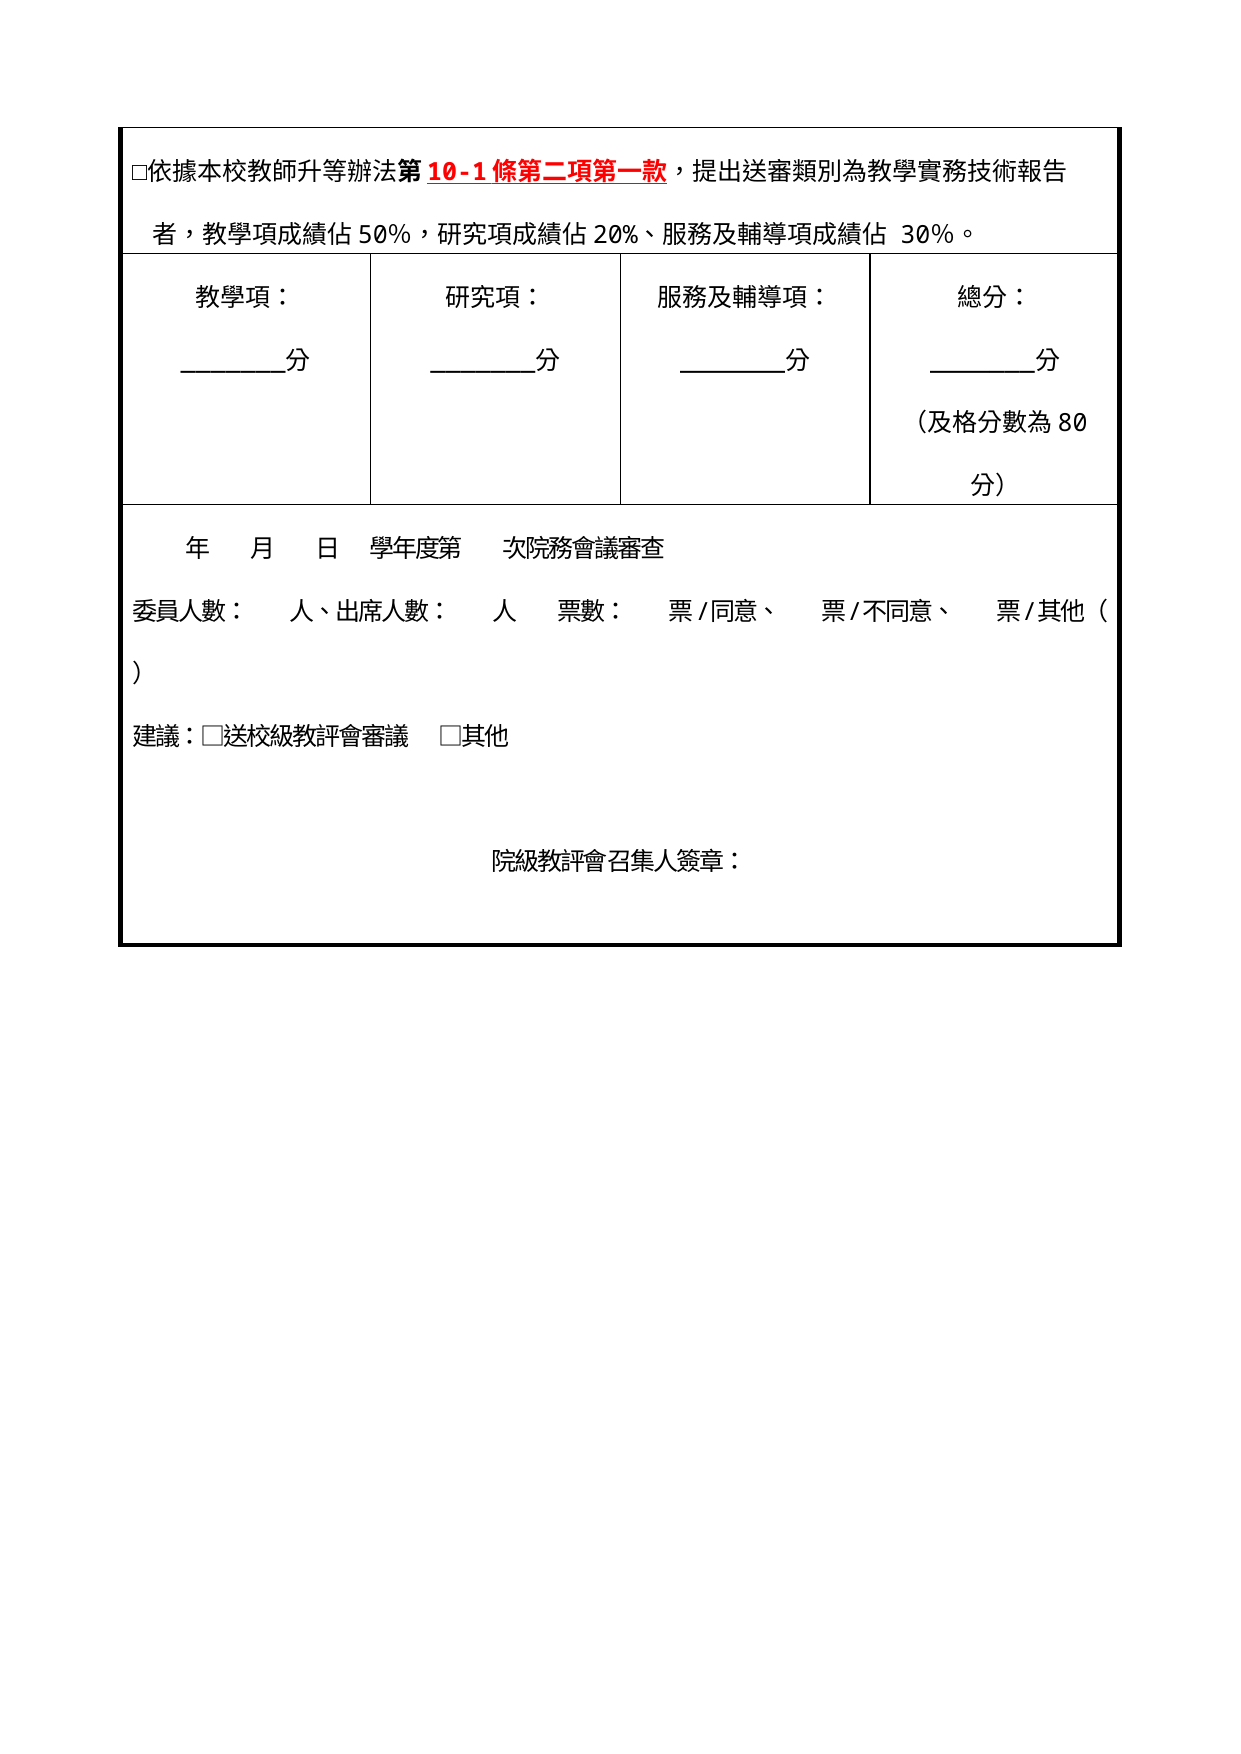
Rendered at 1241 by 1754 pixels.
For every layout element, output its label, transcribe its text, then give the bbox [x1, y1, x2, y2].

table_cell 總分： _______分 （及格分數為80分） [871, 254, 1117, 504]
table_cell 教學項： _______分 [123, 254, 370, 504]
table_cell 研究項： _______分 [371, 254, 620, 504]
table_cell 年 月 日 學年度第 次院務會議審查 委員人數： 人、出席人數： 人 票數： 票/同意、 票/不同意、 票/其他（ ） 建議：□送校級教評會審議 □其他 院級教評會召集人簽章： [123, 505, 1117, 943]
table_cell □依據本校教師升等辦法第10-1條第二項第一款，提出送審類別為教學實務技術報告者，教學項成績佔50％，研究項成績佔20%、服務及輔導項成績佔 30％。 [123, 128, 1117, 253]
table_cell 服務及輔導項： _______分 [621, 254, 869, 504]
